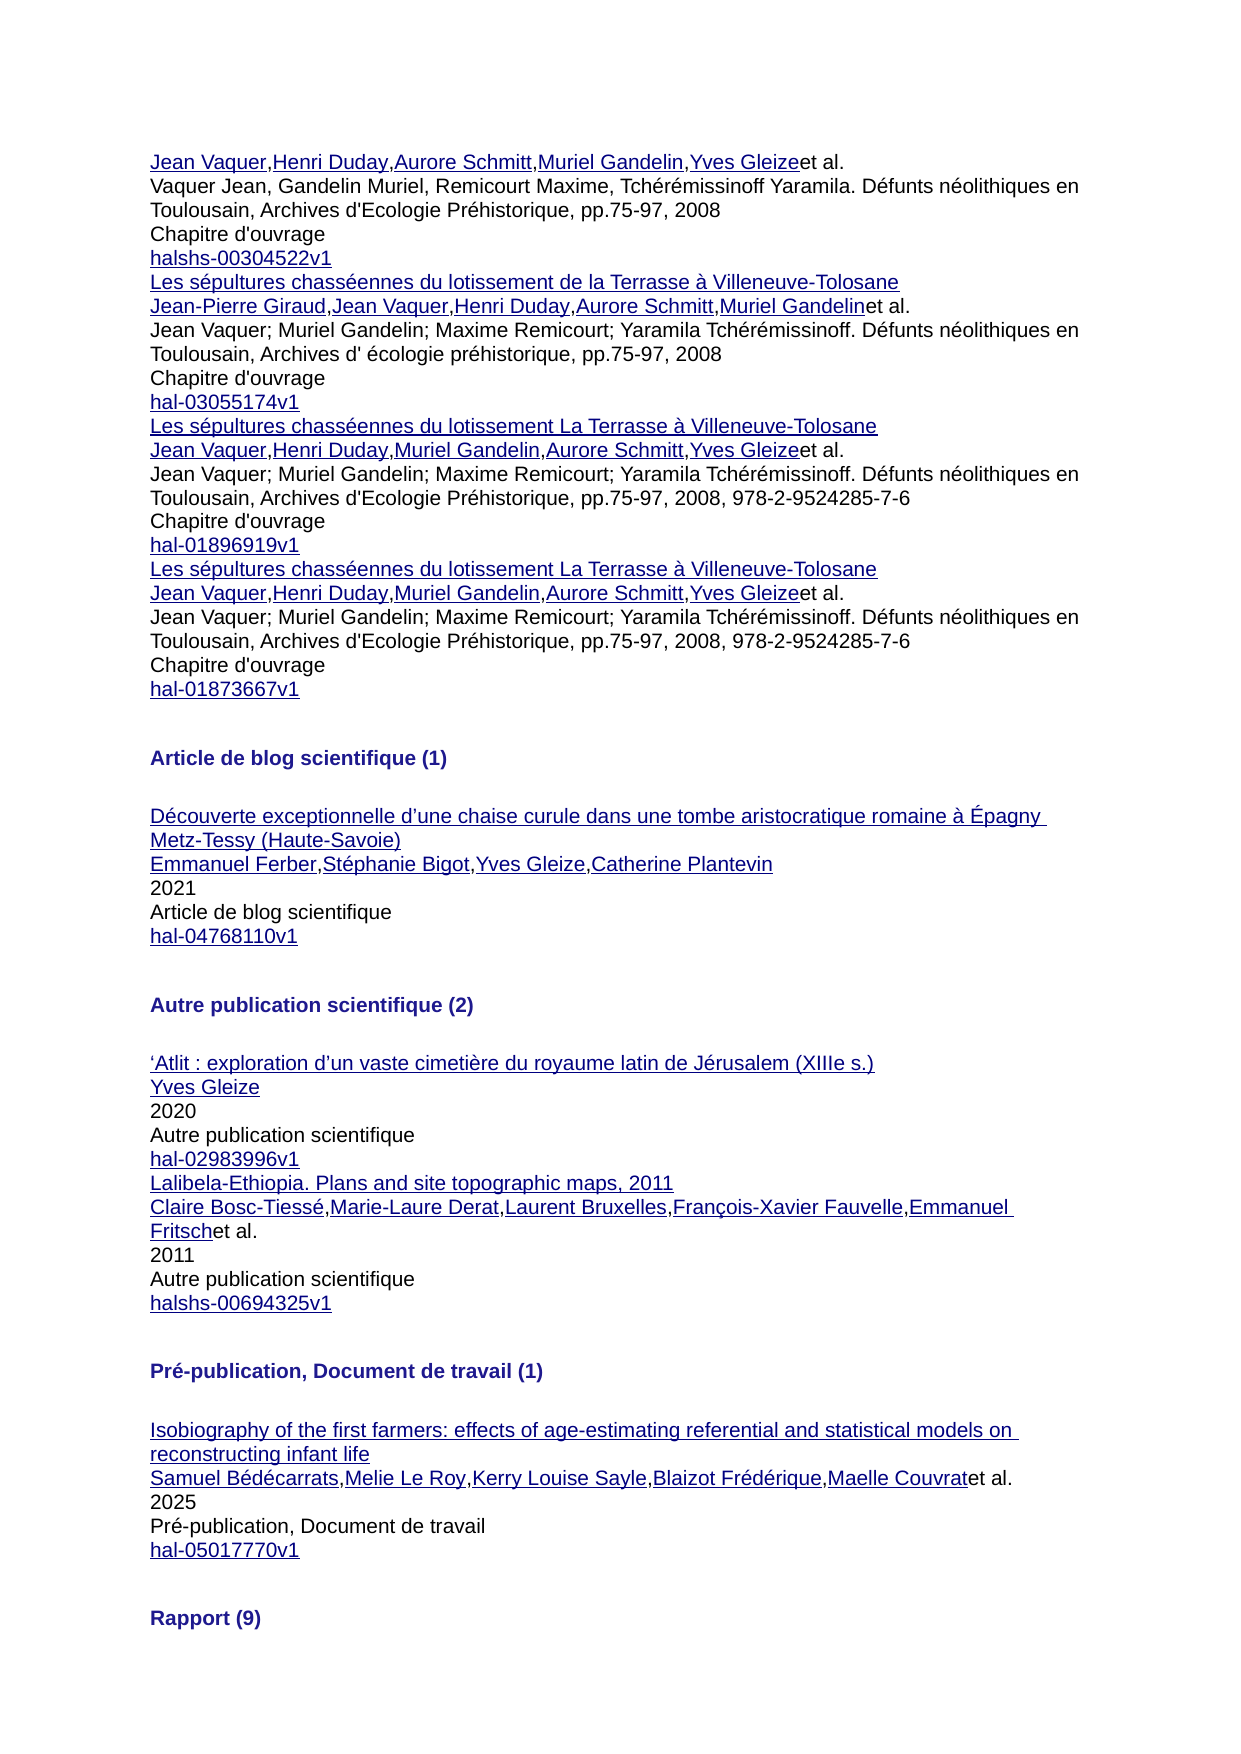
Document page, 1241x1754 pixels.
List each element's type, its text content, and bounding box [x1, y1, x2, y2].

table_cell Les sépultures chasséennes du lotissement La Terrasse à Villeneuve-Tolosane Jean Vaquer,Henri Duday,Muriel Gandelin,Aurore Schmitt,Yves Gleizeet al. Jean Vaquer; Muriel Gandelin; Maxime Remicourt; Yaramila Tchérémissinoff. Défunts néolithiques en Toulousain, Archives d'Ecologie Préhistorique, pp.75-97, 2008, 978-2-9524285-7-6 Chapitre d'ouvrage hal-01873667v1 [150, 557, 1090, 701]
subtitle Rapport (9) [150, 1606, 1090, 1630]
table_cell Lalibela-Ethiopia. Plans and site topographic maps, 2011 Claire Bosc-Tiessé,Marie-Laure Derat,Laurent Bruxelles,François-Xavier Fauvelle,Emmanuel Fritschet al. 2011 Autre publication scientifique halshs-00694325v1 [150, 1171, 1090, 1314]
table_header Isobiography of the first farmers: effects of age-estimating referential and statistical models on reconstructing infant life Samuel Bédécarrats,Melie Le Roy,Kerry Louise Sayle,Blaizot Frédérique,Maelle Couvratet al. 2025 Pré-publication, Document de travail hal-05017770v1 [150, 1418, 1090, 1561]
table_cell Jean Vaquer,Henri Duday,Aurore Schmitt,Muriel Gandelin,Yves Gleizeet al. Vaquer Jean, Gandelin Muriel, Remicourt Maxime, Tchérémissinoff Yaramila. Défunts néolithiques en Toulousain, Archives d'Ecologie Préhistorique, pp.75-97, 2008 Chapitre d'ouvrage halshs-00304522v1 [150, 150, 1090, 270]
table_cell Les sépultures chasséennes du lotissement de la Terrasse à Villeneuve-Tolosane Jean-Pierre Giraud,Jean Vaquer,Henri Duday,Aurore Schmitt,Muriel Gandelinet al. Jean Vaquer; Muriel Gandelin; Maxime Remicourt; Yaramila Tchérémissinoff. Défunts néolithiques en Toulousain, Archives d' écologie préhistorique, pp.75-97, 2008 Chapitre d'ouvrage hal-03055174v1 [150, 270, 1090, 413]
table_header ‘Atlit : exploration d’un vaste cimetière du royaume latin de Jérusalem (XIIIe s.) Yves Gleize 2020 Autre publication scientifique hal-02983996v1 [150, 1051, 1090, 1171]
subtitle Autre publication scientifique (2) [150, 993, 1090, 1017]
subtitle Article de blog scientifique (1) [150, 746, 1090, 770]
subtitle Pré-publication, Document de travail (1) [150, 1359, 1090, 1383]
table_cell Les sépultures chasséennes du lotissement La Terrasse à Villeneuve-Tolosane Jean Vaquer,Henri Duday,Muriel Gandelin,Aurore Schmitt,Yves Gleizeet al. Jean Vaquer; Muriel Gandelin; Maxime Remicourt; Yaramila Tchérémissinoff. Défunts néolithiques en Toulousain, Archives d'Ecologie Préhistorique, pp.75-97, 2008, 978-2-9524285-7-6 Chapitre d'ouvrage hal-01896919v1 [150, 414, 1090, 557]
table_header Découverte exceptionnelle d’une chaise curule dans une tombe aristocratique romaine à Épagny Metz-Tessy (Haute-Savoie) Emmanuel Ferber,Stéphanie Bigot,Yves Gleize,Catherine Plantevin 2021 Article de blog scientifique hal-04768110v1 [150, 804, 1090, 948]
